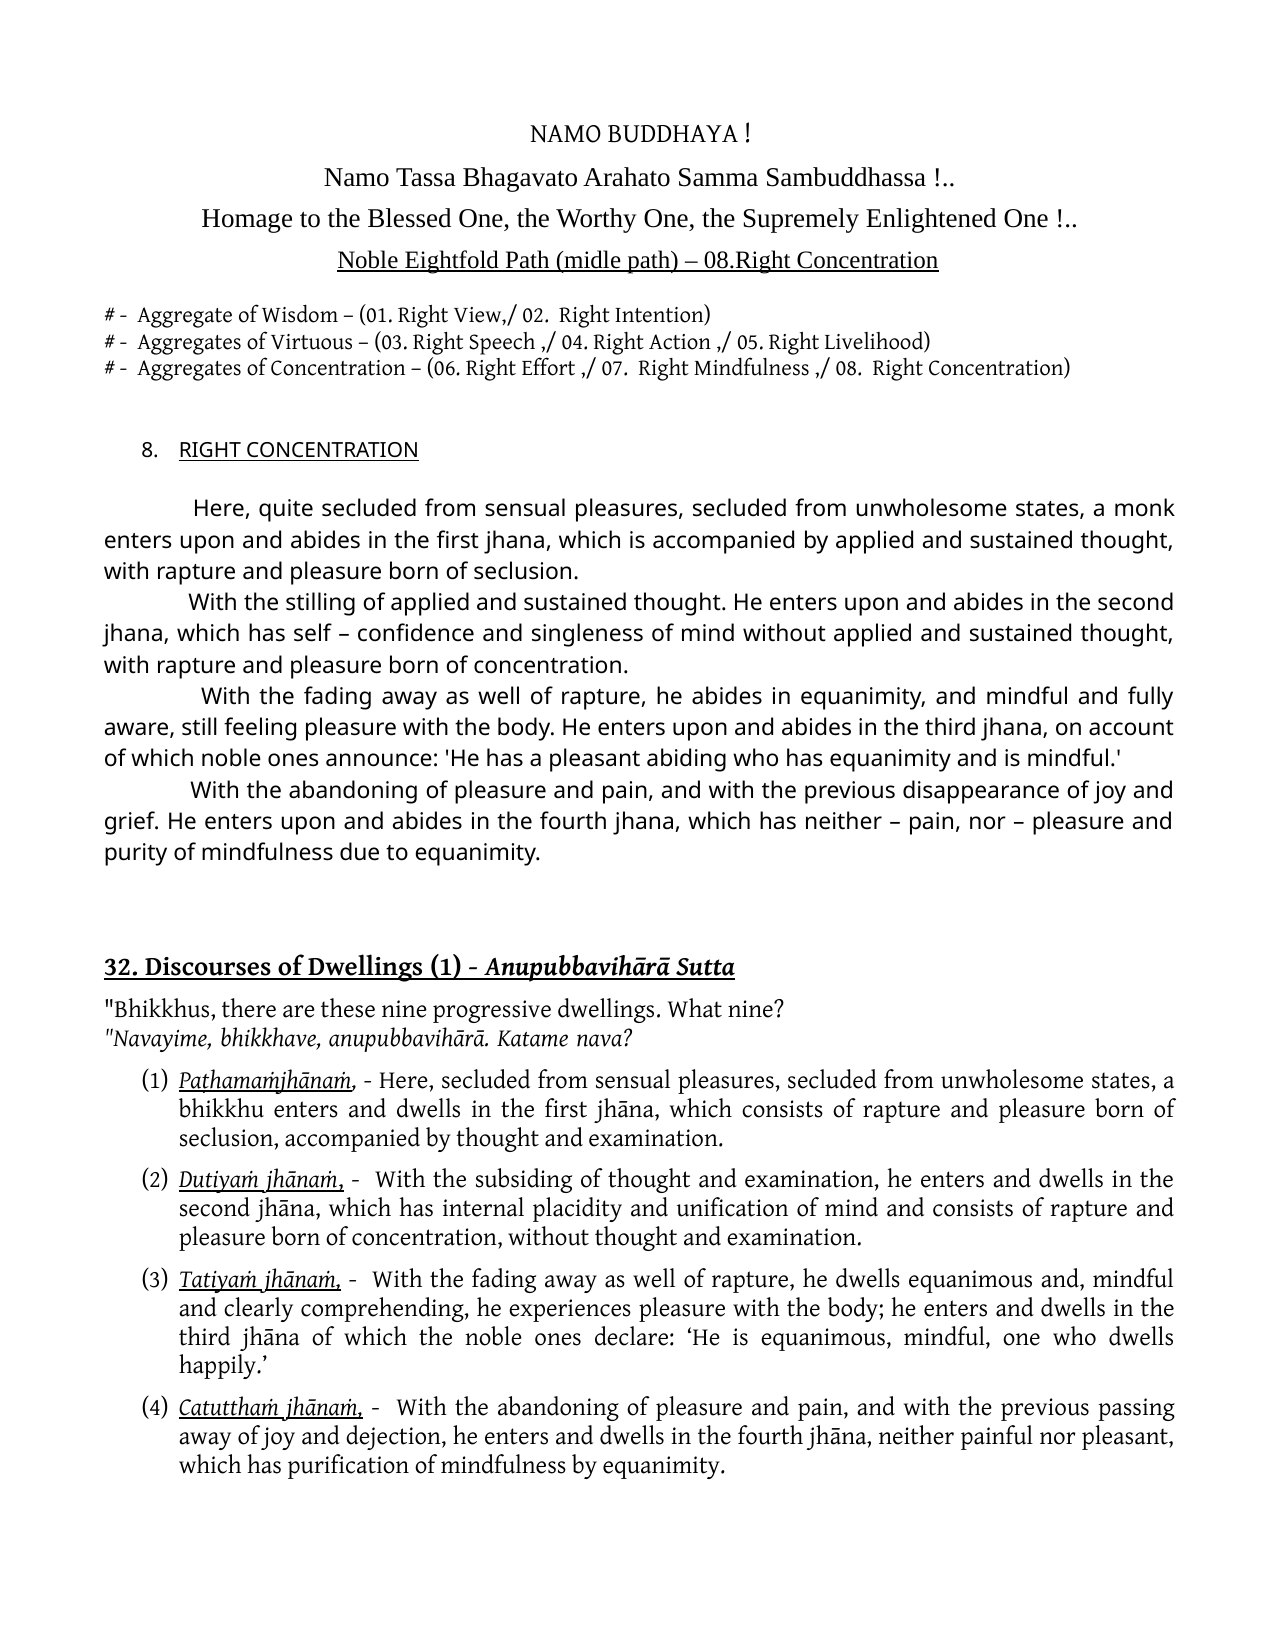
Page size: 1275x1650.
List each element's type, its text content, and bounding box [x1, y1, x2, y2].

subtitle 32. Discourses of Dwellings (1) - Anupubbavihārā Sutta [103, 952, 1176, 983]
list Dutiyaṁ jhānaṁ, - With the subsiding of thought and examination, he enters and dwells in the second jhāna, which has internal placidity and unification of mind and consists of rapture and pleasure born of concentration, without thought and examination. [141, 1166, 1176, 1253]
list Catutthaṁ jhānaṁ, - With the abandoning of pleasure and pain, and with the previous passing away of joy and dejection, he enters and dwells in the fourth jhāna, neither painful nor pleasant, which has purification of mindfulness by equanimity. [141, 1393, 1176, 1480]
text Noble Eightfold Path (midle path) – 08.Right Concentration [103, 245, 1172, 274]
text With the fading away as well of rapture, he abides in equanimity, and mindful and fully aware, still feeling pleasure with the body. He enters upon and abides in the third jhana, on account of which noble ones announce: 'He has a pleasant abiding who has equanimity and is mindful.' [103, 680, 1176, 774]
list # - Aggregate of Wisdom – (01. Right View,/ 02. Right Intention) [103, 303, 1176, 329]
text # - Aggregates of Concentration – (06. Right Effort ,/ 07. Right Mindfulness ,/ 08. Right Concentration) [103, 356, 1176, 382]
list Paṭhamaṁjhānaṁ, - Here, secluded from sensual pleasures, secluded from unwholesome states, a bhikkhu enters and dwells in the first jhāna, which consists of rapture and pleasure born of seclusion, accompanied by thought and examination. [141, 1066, 1176, 1153]
text NAMO BUDDHAYA ! [103, 118, 1176, 150]
text With the stilling of applied and sustained thought. He enters upon and abides in the second jhana, which has self – confidence and singleness of mind without applied and sustained thought, with rapture and pleasure born of concentration. [103, 586, 1176, 680]
text Namo Tassa Bhagavato Arahato Samma Sambuddhassa !.. [103, 161, 1176, 192]
text Here, quite secluded from sensual pleasures, secluded from unwholesome states, a monk enters upon and abides in the first jhana, which is accompanied by applied and sustained thought, with rapture and pleasure born of seclusion. [103, 492, 1176, 586]
text "Bhikkhus, there are these nine progressive dwellings. What nine? "Navayime, bhikkhave, anupubbavihārā. Katame nava? [103, 996, 1176, 1054]
list RIGHT CONCENTRATION [141, 436, 1176, 464]
text With the abandoning of pleasure and pain, and with the previous disappearance of joy and grief. He enters upon and abides in the fourth jhana, which has neither – pain, nor – pleasure and purity of mindfulness due to equanimity. [103, 774, 1176, 867]
text Homage to the Blessed One, the Worthy One, the Supremely Enlightened One !.. [103, 202, 1176, 233]
text # - Aggregates of Virtuous – (03. Right Speech ,/ 04. Right Action ,/ 05. Right Livelihood) [103, 329, 1176, 356]
list Tatiyaṁ jhānaṁ, - With the fading away as well of rapture, he dwells equanimous and, mindful and clearly comprehending, he experiences pleasure with the body; he enters and dwells in the third jhāna of which the noble ones declare: ‘He is equanimous, mindful, one who dwells happily.’ [141, 1265, 1176, 1381]
